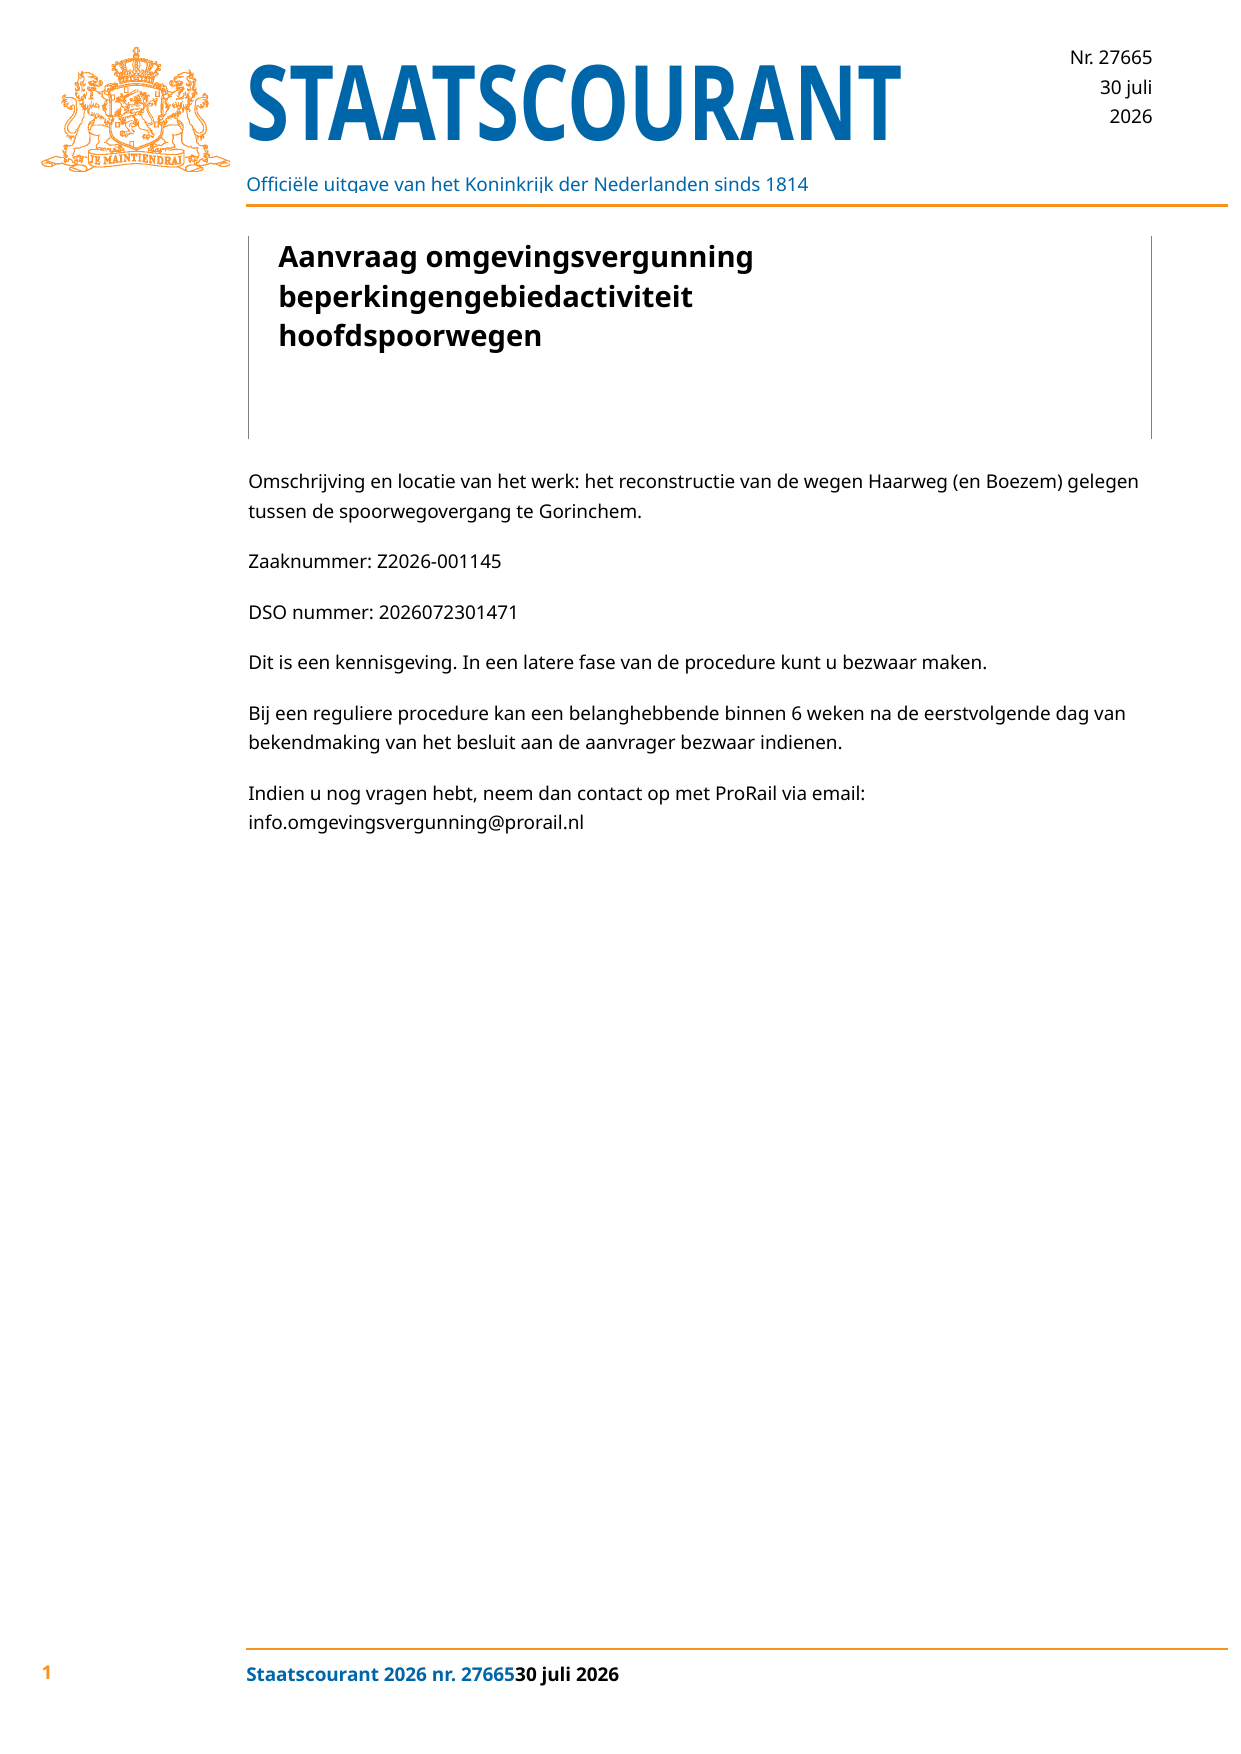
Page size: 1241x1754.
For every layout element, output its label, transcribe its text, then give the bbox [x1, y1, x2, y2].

table_header Aanvraag omgevingsvergunning beperkingengebiedactiviteit hoofdspoorwegen [249, 236, 850, 439]
text Bij een reguliere procedure kan een belanghebbende binnen 6 weken na de eerstvolgende dag van bekendmaking van het besluit aan de aanvrager bezwaar indienen. [248, 700, 1152, 755]
picture [41, 47, 231, 172]
text Indien u nog vragen hebt, neem dan contact op met ProRail via email: info.omgevingsvergunning@prorail.nl [248, 780, 1152, 835]
table_header [850, 236, 912, 413]
text Dit is een kennisgeving. In een latere fase van de procedure kunt u bezwaar maken. [248, 649, 1152, 675]
table_header [850, 414, 1151, 439]
picture [912, 236, 1090, 414]
table_header [1090, 236, 1151, 413]
text Zaaknummer: Z2026-001145 [248, 549, 1152, 574]
text Omschrijving en locatie van het werk: het reconstructie van de wegen Haarweg (en Boezem) gelegen tussen de spoorwegovergang te Gorinchem. [248, 469, 1152, 524]
text DSO nummer: 2026072301471 [248, 599, 1152, 625]
